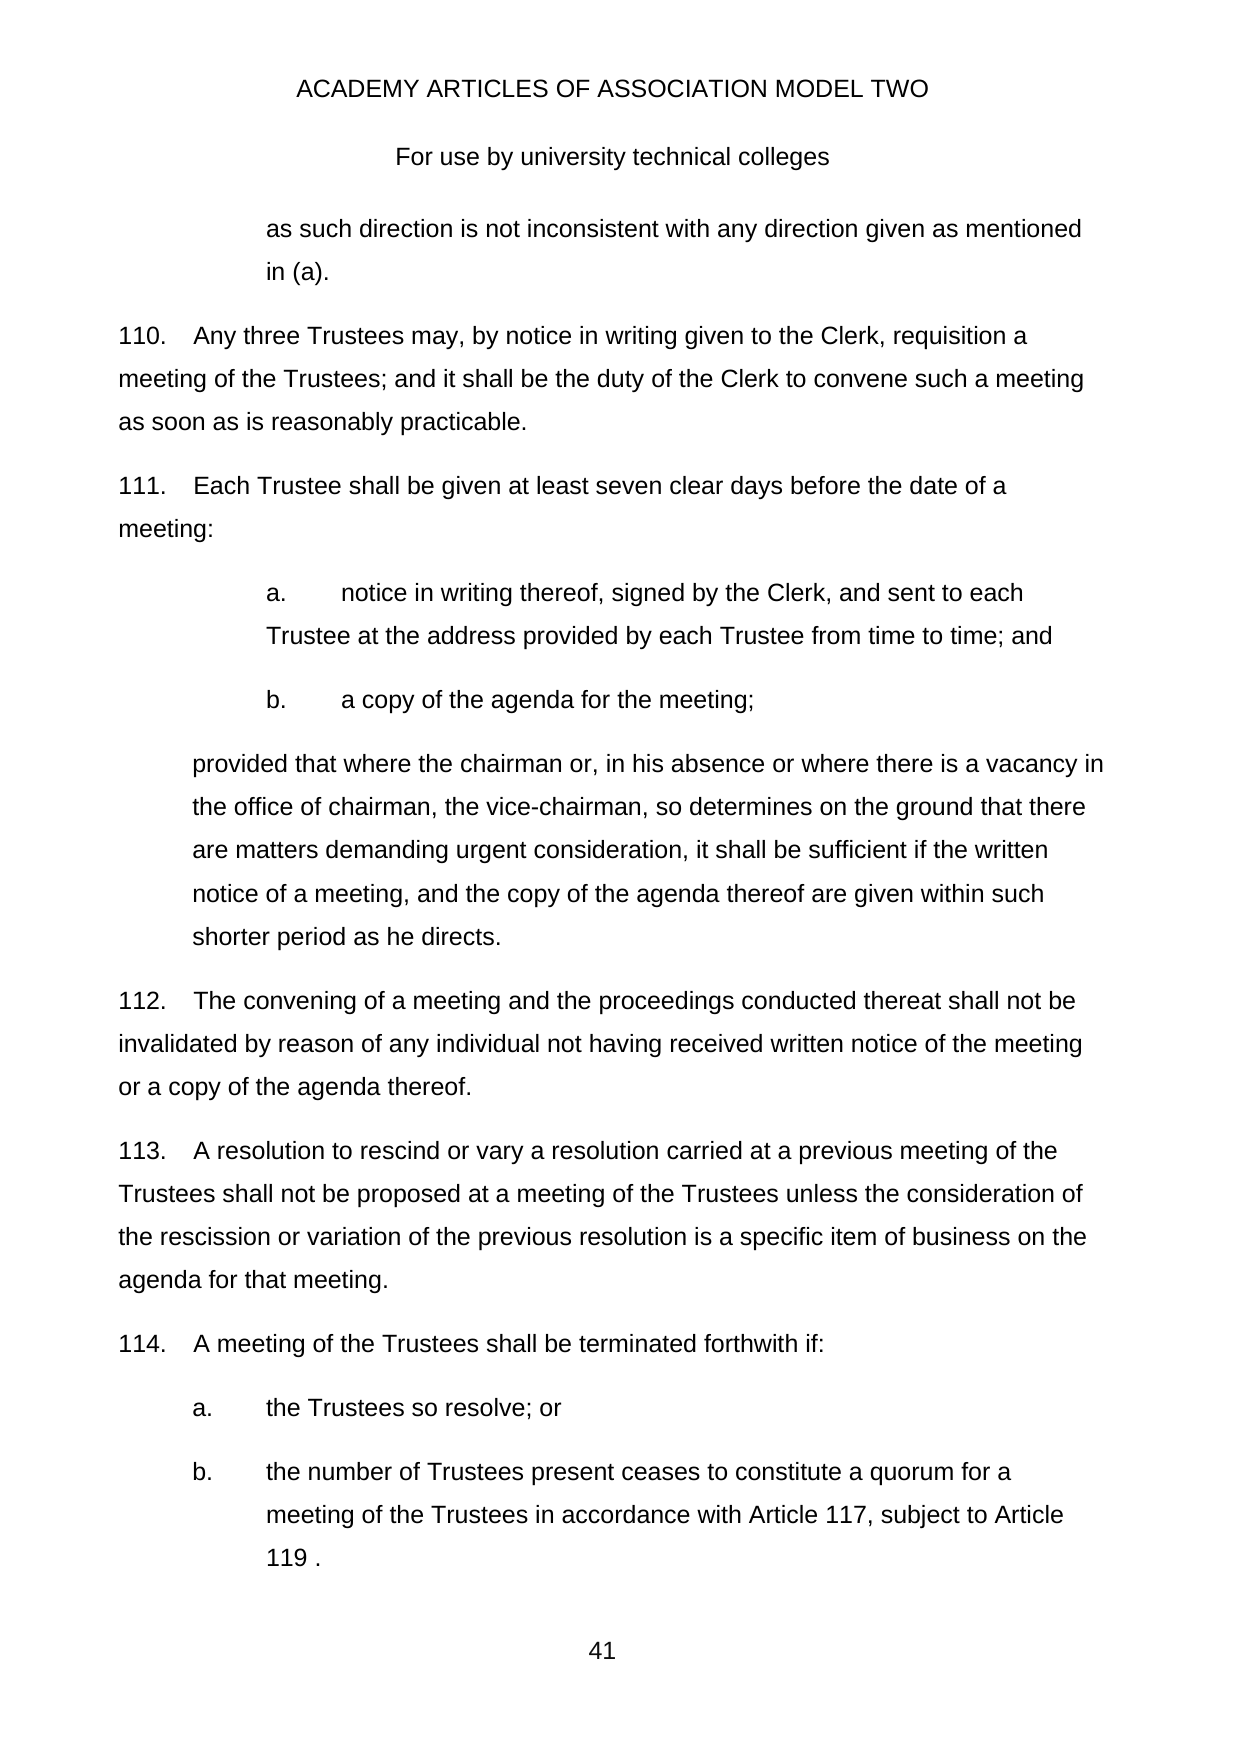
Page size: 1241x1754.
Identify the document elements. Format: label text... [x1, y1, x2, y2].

text 112. The convening of a meeting and the proceedings conducted thereat shall not be invalidated by reason of any individual not having received written notice of the meeting or a copy of the agenda thereof. [118, 986, 1107, 1101]
text 111. Each Trustee shall be given at least seven clear days before the date of a meeting: [118, 471, 1107, 543]
text a. notice in writing thereof, signed by the Clerk, and sent to each Trustee at the address provided by each Trustee from time to time; and [266, 578, 1107, 650]
list the number of Trustees present ceases to constitute a quorum for a meeting of the Trustees in accordance with Article 117, subject to Article 119 . [192, 1457, 1107, 1572]
text 114. A meeting of the Trustees shall be terminated forthwith if: [118, 1329, 1107, 1358]
list the Trustees so resolve; or [192, 1393, 1107, 1422]
text 110. Any three Trustees may, by notice in writing given to the Clerk, requisition a meeting of the Trustees; and it shall be the duty of the Clerk to convene such a meeting as soon as is reasonably practicable. [118, 321, 1107, 436]
text provided that where the chairman or, in his absence or where there is a vacancy in the office of chairman, the vice-chairman, so determines on the ground that there are matters demanding urgent consideration, it shall be sufficient if the written notice of a meeting, and the copy of the agenda thereof are given within such shorter period as he directs. [192, 749, 1107, 951]
text b. a copy of the agenda for the meeting; [266, 685, 1107, 714]
list as such direction is not inconsistent with any direction given as mentioned in (a). [192, 214, 1107, 286]
text 113. A resolution to rescind or vary a resolution carried at a previous meeting of the Trustees shall not be proposed at a meeting of the Trustees unless the consideration of the rescission or variation of the previous resolution is a specific item of business on the agenda for that meeting. [118, 1136, 1107, 1294]
